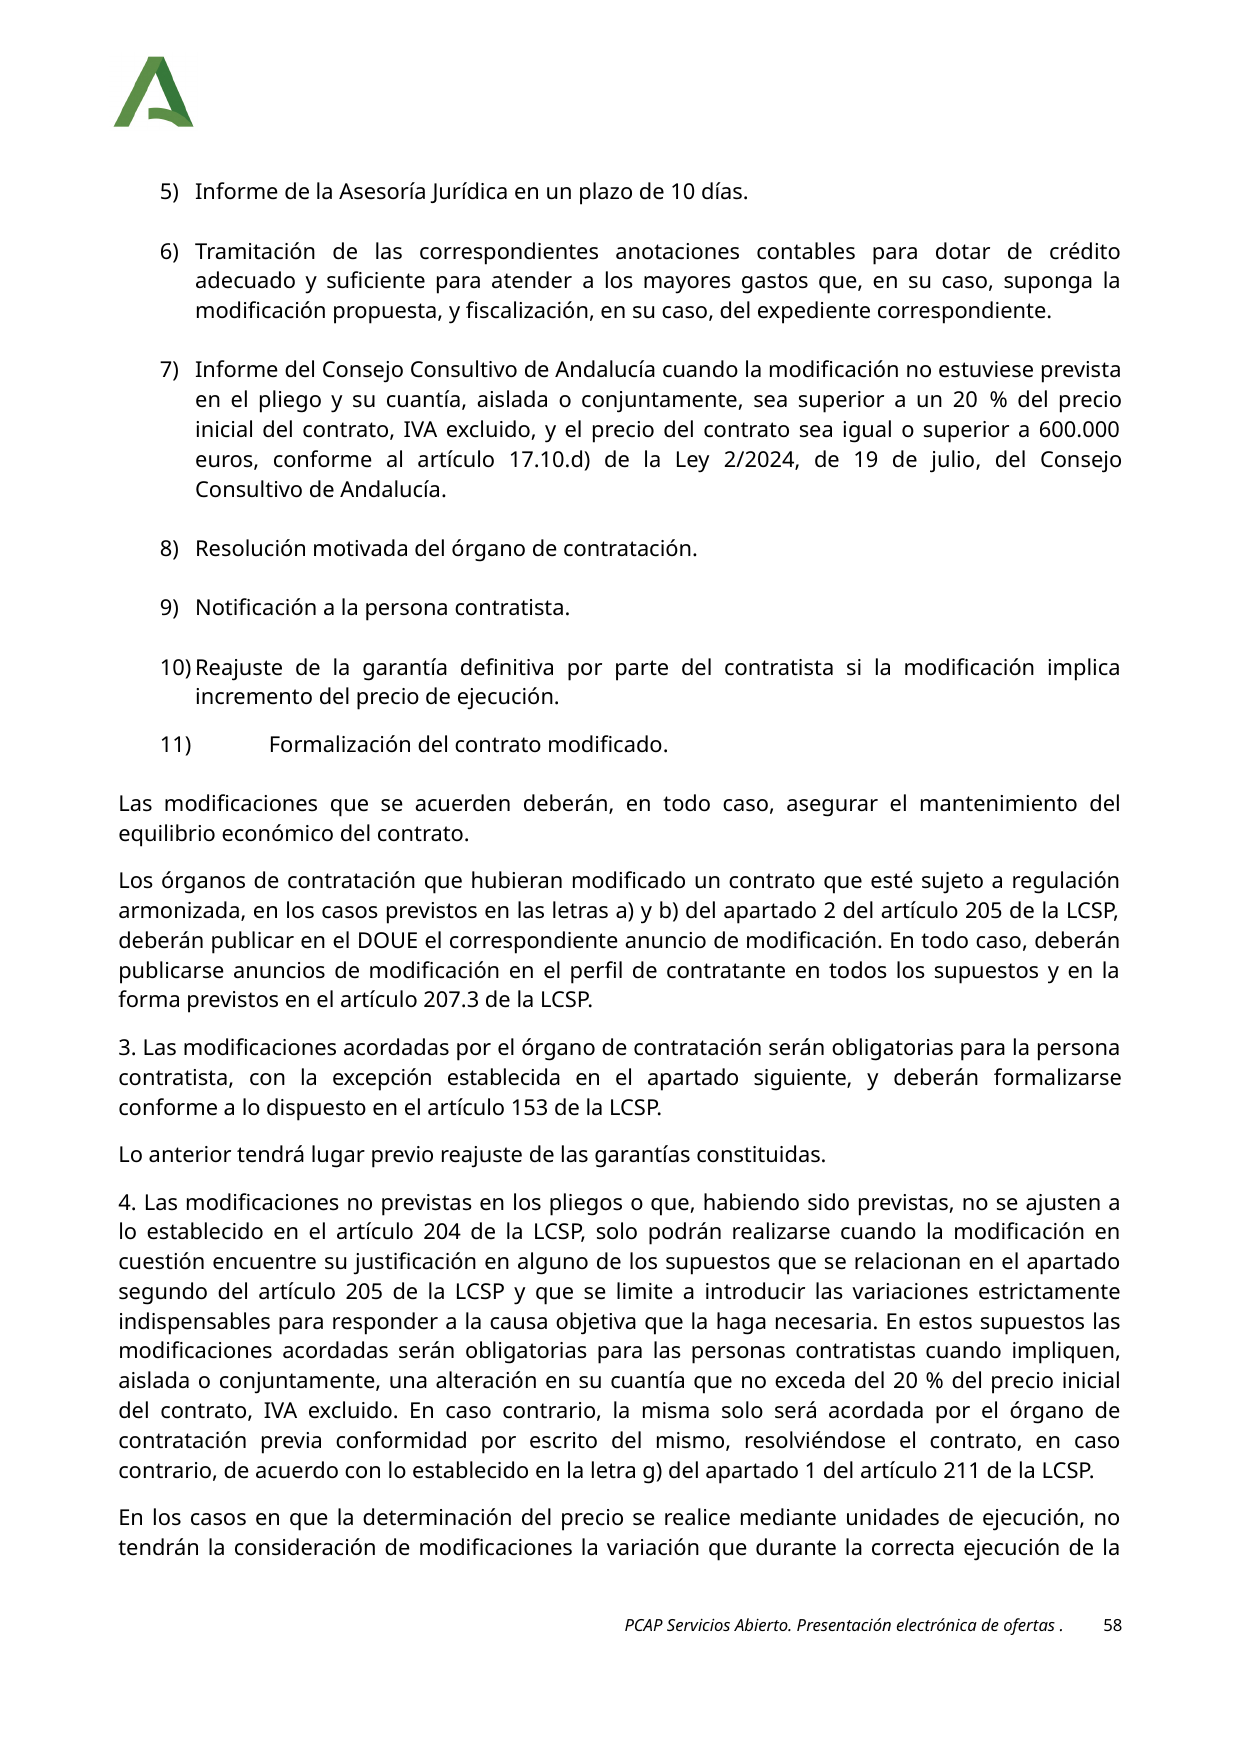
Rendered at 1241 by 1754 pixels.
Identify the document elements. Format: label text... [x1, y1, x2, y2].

text 8) Resolución motivada del órgano de contratación. [159, 533, 1122, 563]
text En los casos en que la determinación del precio se realice mediante unidades de ejecución, no tendrán la consideración de modificaciones la variación que durante la correcta ejecución de la [118, 1502, 1122, 1562]
text 6) Tramitación de las correspondientes anotaciones contables para dotar de crédito adecuado y suficiente para atender a los mayores gastos que, en su caso, suponga la modificación propuesta, y fiscalización, en su caso, del expediente correspondiente. [159, 236, 1122, 325]
text Lo anterior tendrá lugar previo reajuste de las garantías constituidas. [118, 1139, 1122, 1169]
text 11) Formalización del contrato modificado. [159, 729, 1122, 758]
text Las modificaciones que se acuerden deberán, en todo caso, asegurar el mantenimiento del equilibrio económico del contrato. [118, 788, 1122, 848]
text 10) Reajuste de la garantía definitiva por parte del contratista si la modificación implica incremento del precio de ejecución. [159, 651, 1122, 711]
text Los órganos de contratación que hubieran modificado un contrato que esté sujeto a regulación armonizada, en los casos previstos en las letras a) y b) del apartado 2 del artículo 205 de la LCSP, deberán publicar en el DOUE el correspondiente anuncio de modificación. En todo caso, deberán publicarse anuncios de modificación en el perfil de contratante en todos los supuestos y en la forma previstos en el artículo 207.3 de la LCSP. [118, 865, 1122, 1014]
text 4. Las modificaciones no previstas en los pliegos o que, habiendo sido previstas, no se ajusten a lo establecido en el artículo 204 de la LCSP, solo podrán realizarse cuando la modificación en cuestión encuentre su justificación en alguno de los supuestos que se relacionan en el apartado segundo del artículo 205 de la LCSP y que se limite a introducir las variaciones estrictamente indispensables para responder a la causa objetiva que la haga necesaria. En estos supuestos las modificaciones acordadas serán obligatorias para las personas contratistas cuando impliquen, aislada o conjuntamente, una alteración en su cuantía que no exceda del 20 % del precio inicial del contrato, IVA excluido. En caso contrario, la misma solo será acordada por el órgano de contratación previa conformidad por escrito del mismo, resolviéndose el contrato, en caso contrario, de acuerdo con lo establecido en la letra g) del apartado 1 del artículo 211 de la LCSP. [118, 1187, 1122, 1484]
picture [109, 52, 198, 131]
text 3. Las modificaciones acordadas por el órgano de contratación serán obligatorias para la persona contratista, con la excepción establecida en el apartado siguiente, y deberán formalizarse conforme a lo dispuesto en el artículo 153 de la LCSP. [118, 1032, 1122, 1121]
text 5) Informe de la Asesoría Jurídica en un plazo de 10 días. [159, 176, 1122, 206]
text 7) Informe del Consejo Consultivo de Andalucía cuando la modificación no estuviese prevista en el pliego y su cuantía, aislada o conjuntamente, sea superior a un 20 % del precio inicial del contrato, IVA excluido, y el precio del contrato sea igual o superior a 600.000 euros, conforme al artículo 17.10.d) de la Ley 2/2024, de 19 de julio, del Consejo Consultivo de Andalucía. [159, 354, 1122, 503]
text 9) Notificación a la persona contratista. [159, 592, 1122, 622]
